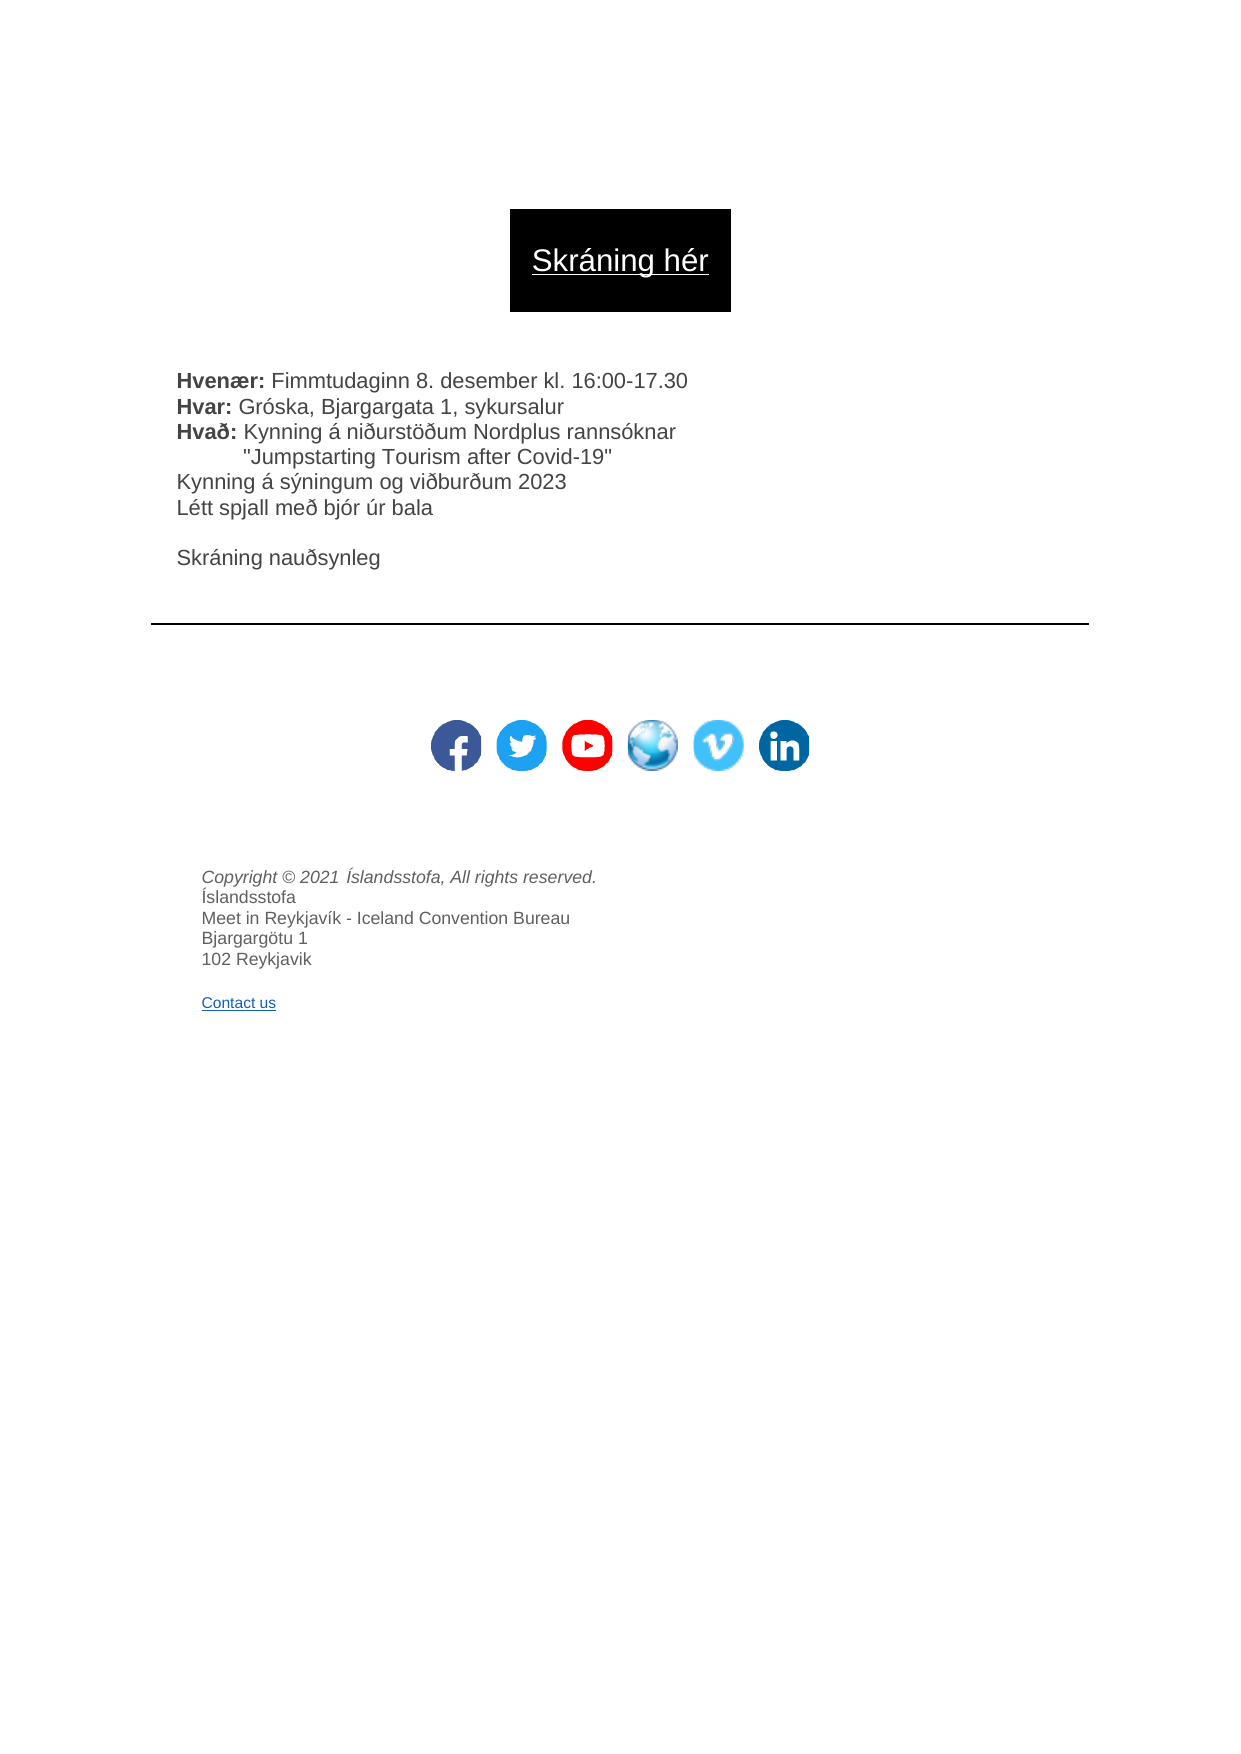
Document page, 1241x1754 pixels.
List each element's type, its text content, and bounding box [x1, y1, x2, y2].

table_header [686, 713, 751, 778]
table_header [423, 713, 489, 778]
table_cell [151, 595, 1089, 620]
table_header [489, 713, 554, 778]
table_header [151, 650, 1089, 841]
table_header [620, 713, 686, 778]
table_cell [151, 177, 1089, 343]
table_header [151, 842, 1089, 1062]
table_header [1090, 177, 1122, 1063]
table_header Copyright © 2021 Íslandsstofa, All rights reserved. Íslandsstofa Meet in Reykjavík - Iceland Convention Bureau Bjargargötu 1 102 Reykjavik Contact us [176, 854, 1064, 1049]
table_header [183, 682, 1058, 810]
table_header Skráning hér [513, 212, 728, 309]
table_cell Hvenær: Fimmtudaginn 8. desember kl. 16:00-17.30 Hvar: Gróska, Bjargargata 1, sykursalur Hvað: Kynning á niðurstöðum Nordplus rannsóknar "Jumpstarting Tourism after Covid-19" Kynning á sýningum og viðburðum 2023 Létt spjall með bjór úr bala Skráning nauðsynleg [151, 344, 1089, 595]
table_header [118, 177, 151, 1063]
table_header [555, 713, 620, 778]
table_cell [151, 625, 1089, 650]
table_header [751, 713, 817, 778]
